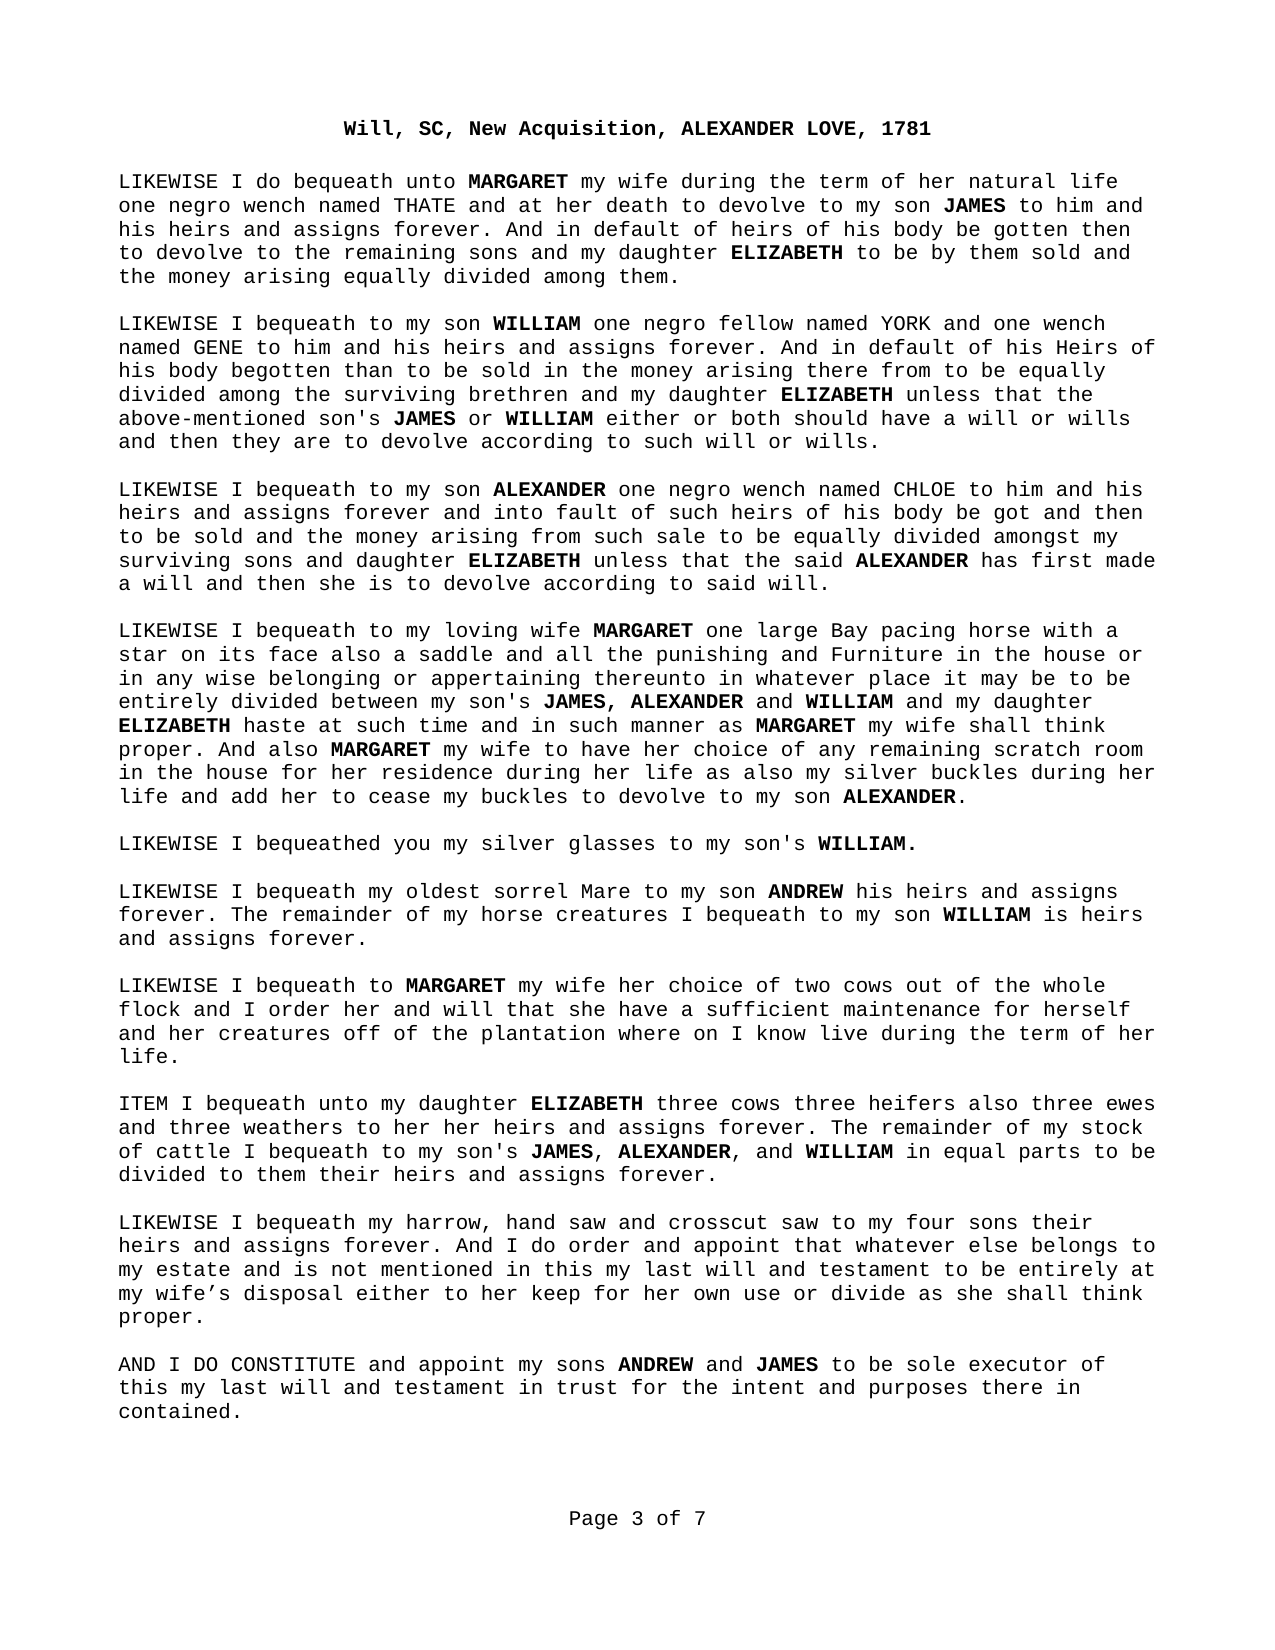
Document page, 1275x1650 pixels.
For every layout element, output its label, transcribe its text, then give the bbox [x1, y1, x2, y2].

text Likewise I bequeath to my loving wife Margaret one large Bay pacing horse with a star on its face also a saddle and all the punishing and Furniture in the house or in any wise belonging or appertaining thereunto in whatever place it may be to be entirely divided between my son's James, ALEXANDER and William and my daughter Elizabeth haste at such time and in such manner as Margaret my wife shall think proper. And also Margaret my wife to have her choice of any remaining scratch room in the house for her residence during her life as also my silver buckles during her life and add her to cease my buckles to devolve to my son ALEXANDER. [118, 621, 1157, 810]
text And I do constitute and appoint my sons Andrew and James to be sole executor of this my last will and testament in trust for the intent and purposes there in contained. [118, 1353, 1157, 1424]
text Likewise I bequeath my oldest sorrel Mare to my son Andrew his heirs and assigns forever. The remainder of my horse creatures I bequeath to my son William is heirs and assigns forever. [118, 881, 1157, 952]
text Likewise I bequeathed you my silver glasses to my son's William. [118, 833, 1157, 857]
text Likewise I bequeath my harrow, hand saw and crosscut saw to my four sons their heirs and assigns forever. And I do order and appoint that whatever else belongs to my estate and is not mentioned in this my last will and testament to be entirely at my wife’s disposal either to her keep for her own use or divide as she shall think proper. [118, 1212, 1157, 1330]
text Likewise I bequeath to my son ALEXANDER one negro wench named Chloe to him and his heirs and assigns forever and into fault of such heirs of his body be got and then to be sold and the money arising from such sale to be equally divided amongst my surviving sons and daughter Elizabeth unless that the said ALEXANDER has first made a will and then she is to devolve according to said will. [118, 479, 1157, 597]
text Likewise I bequeath to my son William one negro fellow named York and one wench named Gene to him and his heirs and assigns forever. And in default of his Heirs of his body begotten than to be sold in the money arising there from to be equally divided among the surviving brethren and my daughter Elizabeth unless that the above-mentioned son's James or William either or both should have a will or wills and then they are to devolve according to such will or wills. [118, 313, 1157, 455]
text Likewise I bequeath to Margaret my wife her choice of two cows out of the whole flock and I order her and will that she have a sufficient maintenance for herself and her creatures off of the plantation where on I know live during the term of her life. [118, 975, 1157, 1070]
text Item I bequeath unto my daughter Elizabeth three cows three heifers also three ewes and three weathers to her her heirs and assigns forever. The remainder of my stock of cattle I bequeath to my son's James, ALEXANDER, and William in equal parts to be divided to them their heirs and assigns forever. [118, 1093, 1157, 1188]
text Likewise I do bequeath unto Margaret my wife during the term of her natural life one negro wench named thate and at her death to devolve to my son James to him and his heirs and assigns forever. And in default of heirs of his body be gotten then to devolve to the remaining sons and my daughter Elizabeth to be by them sold and the money arising equally divided among them. [118, 171, 1157, 289]
